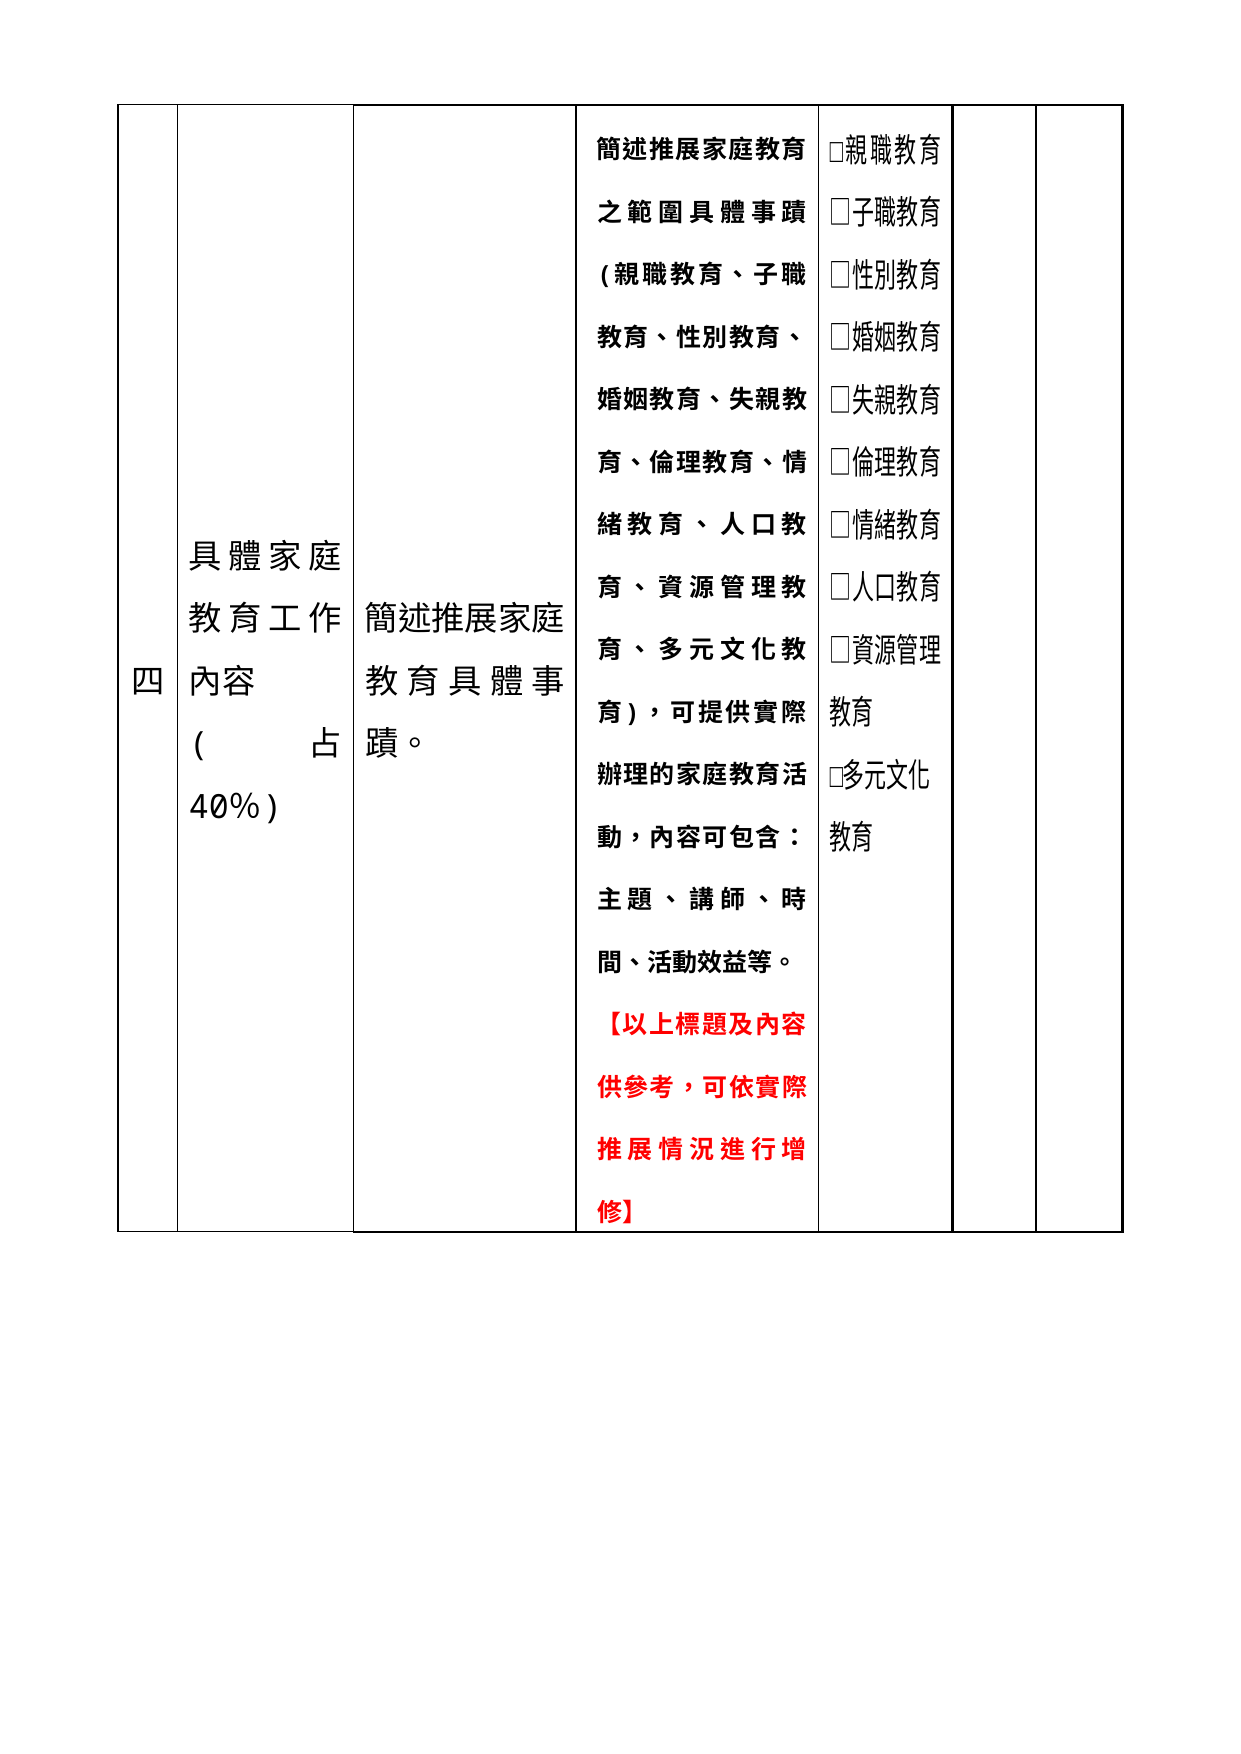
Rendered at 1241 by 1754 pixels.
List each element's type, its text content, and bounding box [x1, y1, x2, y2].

table_cell 具體家庭教育工作內容 (占40％) [178, 105, 353, 1231]
table_cell [954, 106, 1035, 1231]
table_cell □親職教育 □子職教育 □性別教育 □婚姻教育 □失親教育 □倫理教育 □情緒教育 □人口教育□資源管理教育 □多元文化教育 [819, 106, 951, 1231]
table_cell 簡述推展家庭教育具體事蹟。 [354, 106, 575, 1231]
table_cell [1037, 106, 1121, 1231]
table_cell 簡述推展家庭教育之範圍具體事蹟(親職教育、子職教育、性別教育、婚姻教育、失親教育、倫理教育、情緒教育、人口教育、資源管理教育、多元文化教育)，可提供實際辦理的家庭教育活動，內容可包含：主題、講師、時間、活動效益等。 【以上標題及內容供參考，可依實際推展情況進行增修】 [577, 106, 818, 1231]
table_cell 四 [119, 105, 177, 1231]
